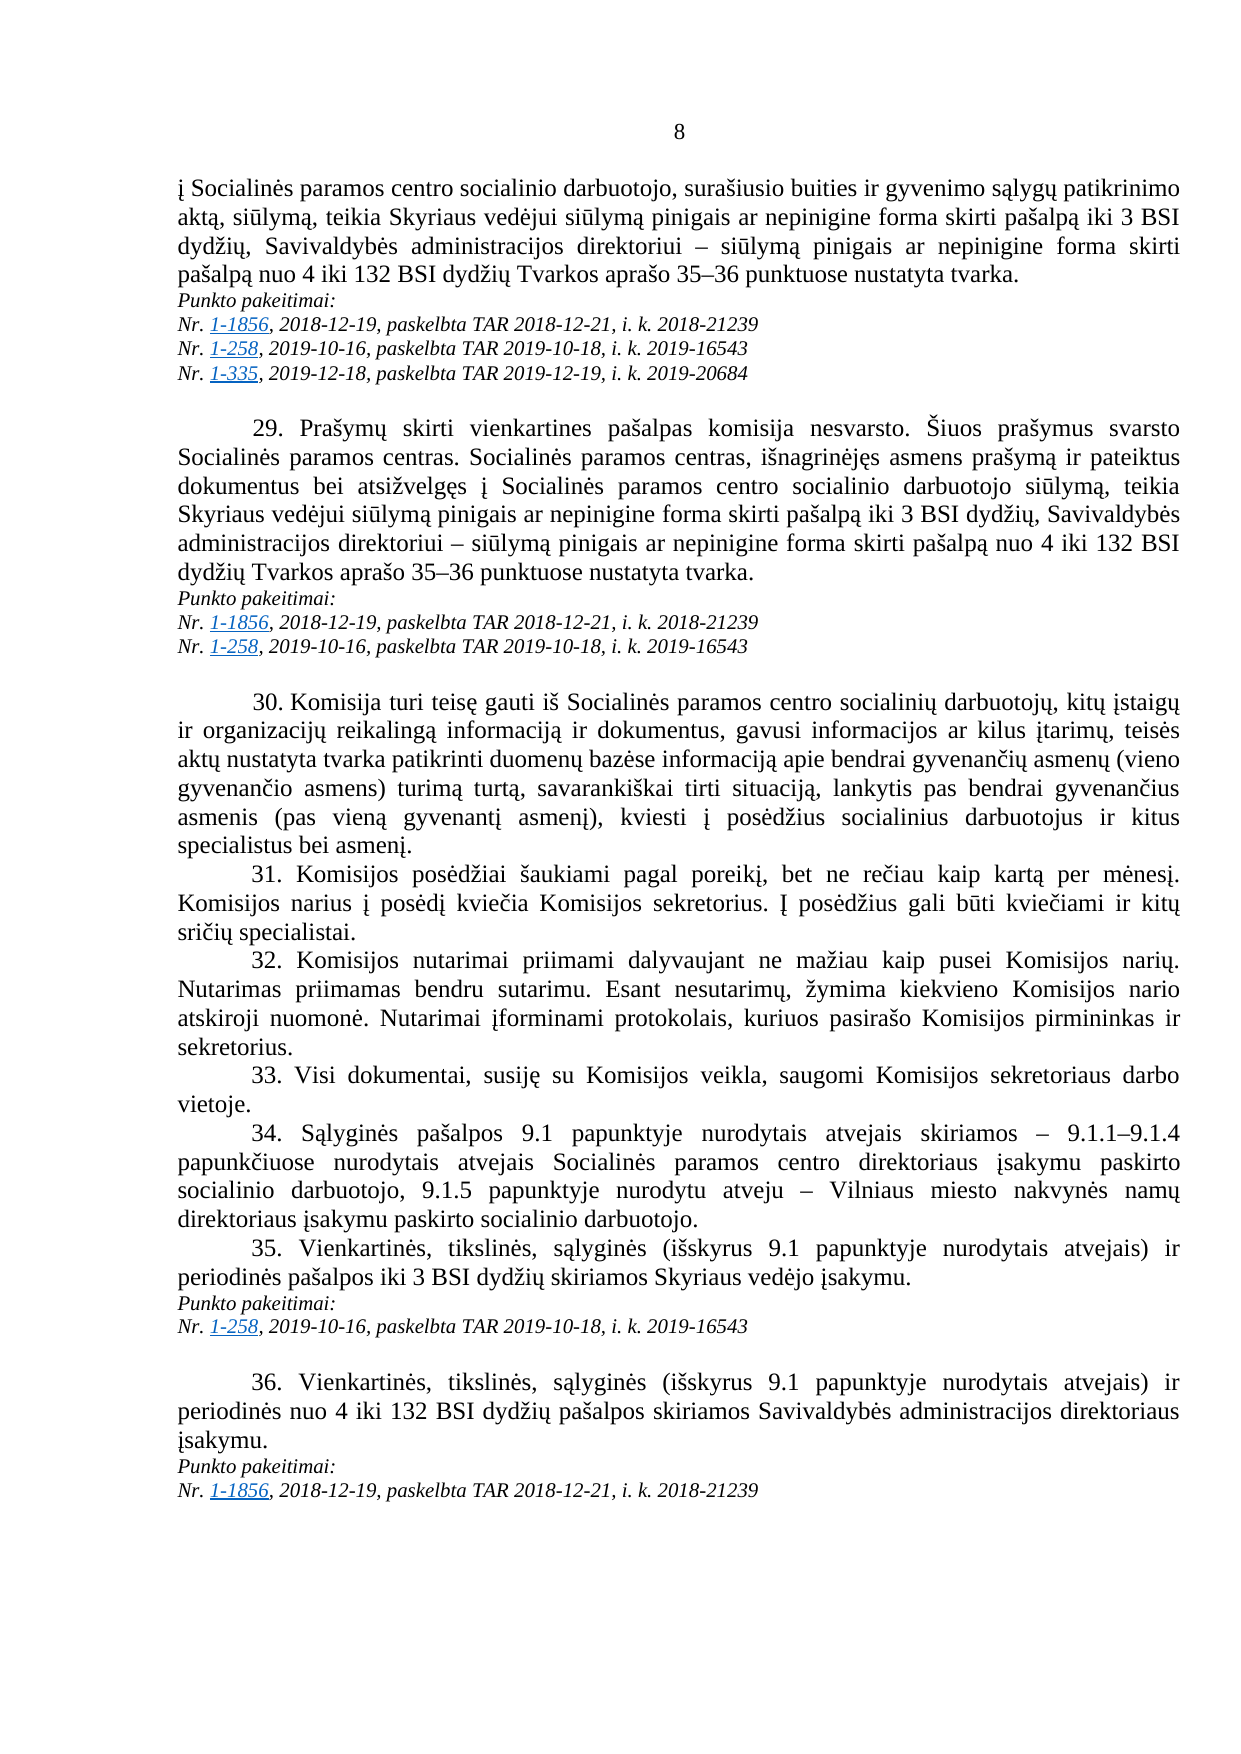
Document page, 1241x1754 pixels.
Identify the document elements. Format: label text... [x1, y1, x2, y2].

text Punkto pakeitimai: [177, 1453, 1181, 1478]
text Nr. 1-335, 2019-12-18, paskelbta TAR 2019-12-19, i. k. 2019-20684 [177, 360, 1181, 384]
text 30. Komisija turi teisę gauti iš Socialinės paramos centro socialinių darbuotojų, kitų įstaigų ir organizacijų reikalingą informaciją ir dokumentus, gavusi informacijos ar kilus įtarimų, teisės aktų nustatyta tvarka patikrinti duomenų bazėse informaciją apie bendrai gyvenančių asmenų (vieno gyvenančio asmens) turimą turtą, savarankiškai tirti situaciją, lankytis pas bendrai gyvenančius asmenis (pas vieną gyvenantį asmenį), kviesti į posėdžius socialinius darbuotojus ir kitus specialistus bei asmenį. [177, 687, 1181, 859]
text Punkto pakeitimai: [177, 288, 1181, 312]
text 35. Vienkartinės, tikslinės, sąlyginės (išskyrus 9.1 papunktyje nurodytais atvejais) ir periodinės pašalpos iki 3 BSI dydžių skiriamos Skyriaus vedėjo įsakymu. [177, 1233, 1181, 1290]
text į Socialinės paramos centro socialinio darbuotojo, surašiusio buities ir gyvenimo sąlygų patikrinimo aktą, siūlymą, teikia Skyriaus vedėjui siūlymą pinigais ar nepinigine forma skirti pašalpą iki 3 BSI dydžių, Savivaldybės administracijos direktoriui – siūlymą pinigais ar nepinigine forma skirti pašalpą nuo 4 iki 132 BSI dydžių Tvarkos aprašo 35–36 punktuose nustatyta tvarka. [177, 173, 1181, 288]
text Punkto pakeitimai: [177, 586, 1181, 610]
text Nr. 1-1856, 2018-12-19, paskelbta TAR 2018-12-21, i. k. 2018-21239 [177, 1478, 1181, 1502]
text 36. Vienkartinės, tikslinės, sąlyginės (išskyrus 9.1 papunktyje nurodytais atvejais) ir periodinės nuo 4 iki 132 BSI dydžių pašalpos skiriamos Savivaldybės administracijos direktoriaus įsakymu. [177, 1367, 1181, 1453]
text 34. Sąlyginės pašalpos 9.1 papunktyje nurodytais atvejais skiriamos – 9.1.1–9.1.4 papunkčiuose nurodytais atvejais Socialinės paramos centro direktoriaus įsakymu paskirto socialinio darbuotojo, 9.1.5 papunktyje nurodytu atveju – Vilniaus miesto nakvynės namų direktoriaus įsakymu paskirto socialinio darbuotojo. [177, 1118, 1181, 1233]
text Nr. 1-258, 2019-10-16, paskelbta TAR 2019-10-18, i. k. 2019-16543 [177, 336, 1181, 360]
text 33. Visi dokumentai, susiję su Komisijos veikla, saugomi Komisijos sekretoriaus darbo vietoje. [177, 1060, 1181, 1118]
text Nr. 1-258, 2019-10-16, paskelbta TAR 2019-10-18, i. k. 2019-16543 [177, 634, 1181, 658]
text 29. Prašymų skirti vienkartines pašalpas komisija nesvarsto. Šiuos prašymus svarsto Socialinės paramos centras. Socialinės paramos centras, išnagrinėjęs asmens prašymą ir pateiktus dokumentus bei atsižvelgęs į Socialinės paramos centro socialinio darbuotojo siūlymą, teikia Skyriaus vedėjui siūlymą pinigais ar nepinigine forma skirti pašalpą iki 3 BSI dydžių, Savivaldybės administracijos direktoriui – siūlymą pinigais ar nepinigine forma skirti pašalpą nuo 4 iki 132 BSI dydžių Tvarkos aprašo 35–36 punktuose nustatyta tvarka. [177, 413, 1181, 586]
text 32. Komisijos nutarimai priimami dalyvaujant ne mažiau kaip pusei Komisijos narių. Nutarimas priimamas bendru sutarimu. Esant nesutarimų, žymima kiekvieno Komisijos nario atskiroji nuomonė. Nutarimai įforminami protokolais, kuriuos pasirašo Komisijos pirmininkas ir sekretorius. [177, 945, 1181, 1060]
text Nr. 1-1856, 2018-12-19, paskelbta TAR 2018-12-21, i. k. 2018-21239 [177, 610, 1181, 634]
text Nr. 1-258, 2019-10-16, paskelbta TAR 2019-10-18, i. k. 2019-16543 [177, 1314, 1181, 1338]
text Nr. 1-1856, 2018-12-19, paskelbta TAR 2018-12-21, i. k. 2018-21239 [177, 312, 1181, 336]
text 31. Komisijos posėdžiai šaukiami pagal poreikį, bet ne rečiau kaip kartą per mėnesį. Komisijos narius į posėdį kviečia Komisijos sekretorius. Į posėdžius gali būti kviečiami ir kitų sričių specialistai. [177, 859, 1181, 945]
text Punkto pakeitimai: [177, 1290, 1181, 1314]
